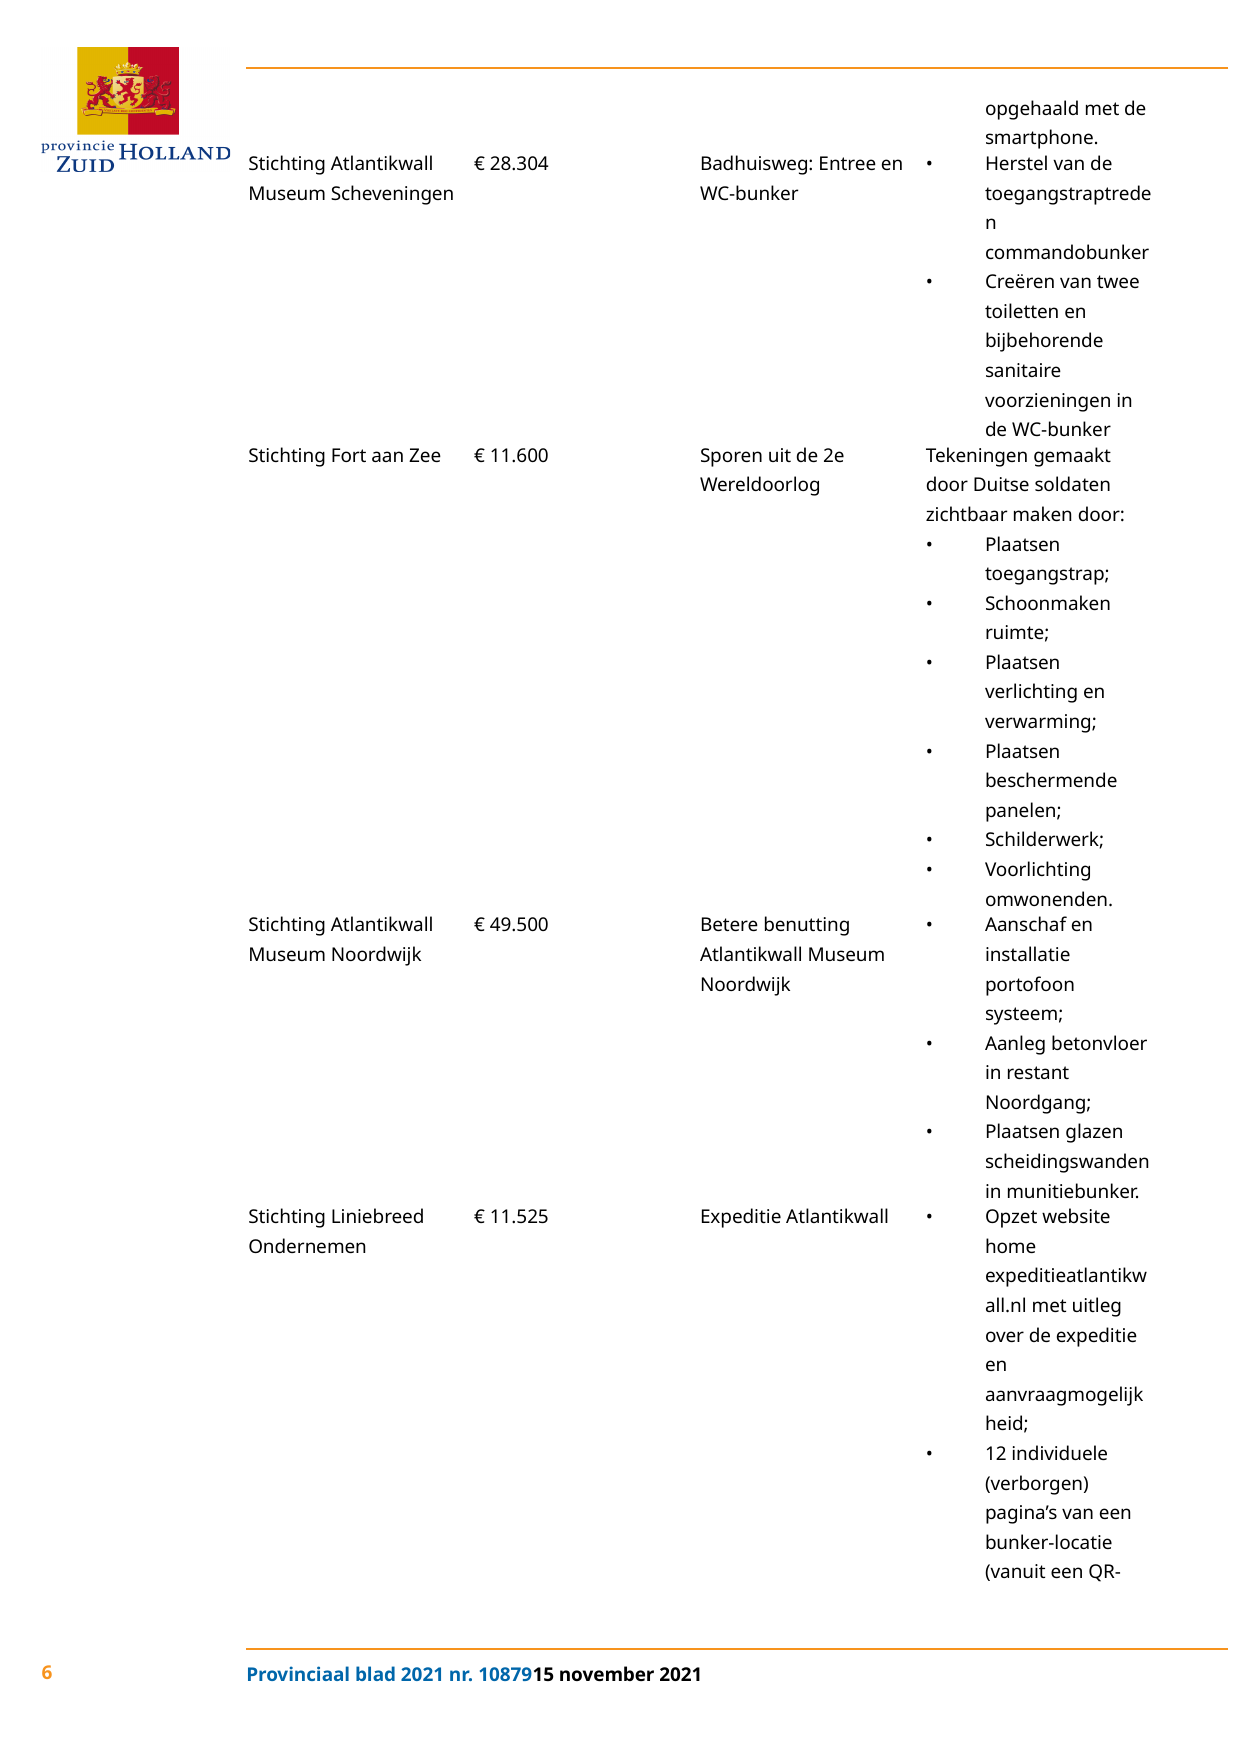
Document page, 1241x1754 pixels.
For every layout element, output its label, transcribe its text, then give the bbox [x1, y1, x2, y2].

table_cell Stichting Atlantikwall Museum Scheveningen [248, 150, 474, 442]
table_cell Betere benutting Atlantikwall Museum Noordwijk [700, 912, 926, 1203]
table_cell € 11.600 [474, 442, 700, 912]
table_cell € 49.500 [474, 912, 700, 1203]
table_cell Stichting Atlantikwall Museum Noordwijk [248, 912, 474, 1203]
table_cell [700, 95, 926, 150]
picture [41, 47, 231, 172]
table_cell Opzet website home expeditieatlantikwall.nl met uitleg over de expeditie en aanvraagmogelijkheid; 12 individuele (verborgen) pagina’s van een bunker-locatie (vanuit een QR-code); 2500 posters en bingokaarten met vragen, vormgegeven in de (nieuw ontwikkelde) huisstijl van de Atlantikwall. [926, 1204, 1152, 1584]
table_cell € 28.304 [474, 150, 700, 442]
table_cell Herstel van de toegangstraptreden commandobunker Creëren van twee toiletten en bijbehorende sanitaire voorzieningen in de WC-bunker [926, 150, 1152, 442]
table_cell [248, 95, 474, 150]
table_cell Expeditie Atlantikwall [700, 1204, 926, 1584]
table_cell Sporen uit de 2e Wereldoorlog [700, 442, 926, 912]
table_cell opgehaald met de smartphone. [926, 95, 1152, 150]
table_cell € 11.525 [474, 1204, 700, 1584]
table_cell Tekeningen gemaakt door Duitse soldaten zichtbaar maken door: Plaatsen toegangstrap; Schoonmaken ruimte; Plaatsen verlichting en verwarming; Plaatsen beschermende panelen; Schilderwerk; Voorlichting omwonenden. [926, 442, 1152, 912]
table_cell Stichting Fort aan Zee [248, 442, 474, 912]
table_cell Badhuisweg: Entree en WC-bunker [700, 150, 926, 442]
table_cell Stichting Liniebreed Ondernemen [248, 1204, 474, 1584]
table_cell [474, 95, 700, 150]
table_cell Aanschaf en installatie portofoon systeem; Aanleg betonvloer in restant Noordgang; Plaatsen glazen scheidingswanden in munitiebunker. [926, 912, 1152, 1203]
